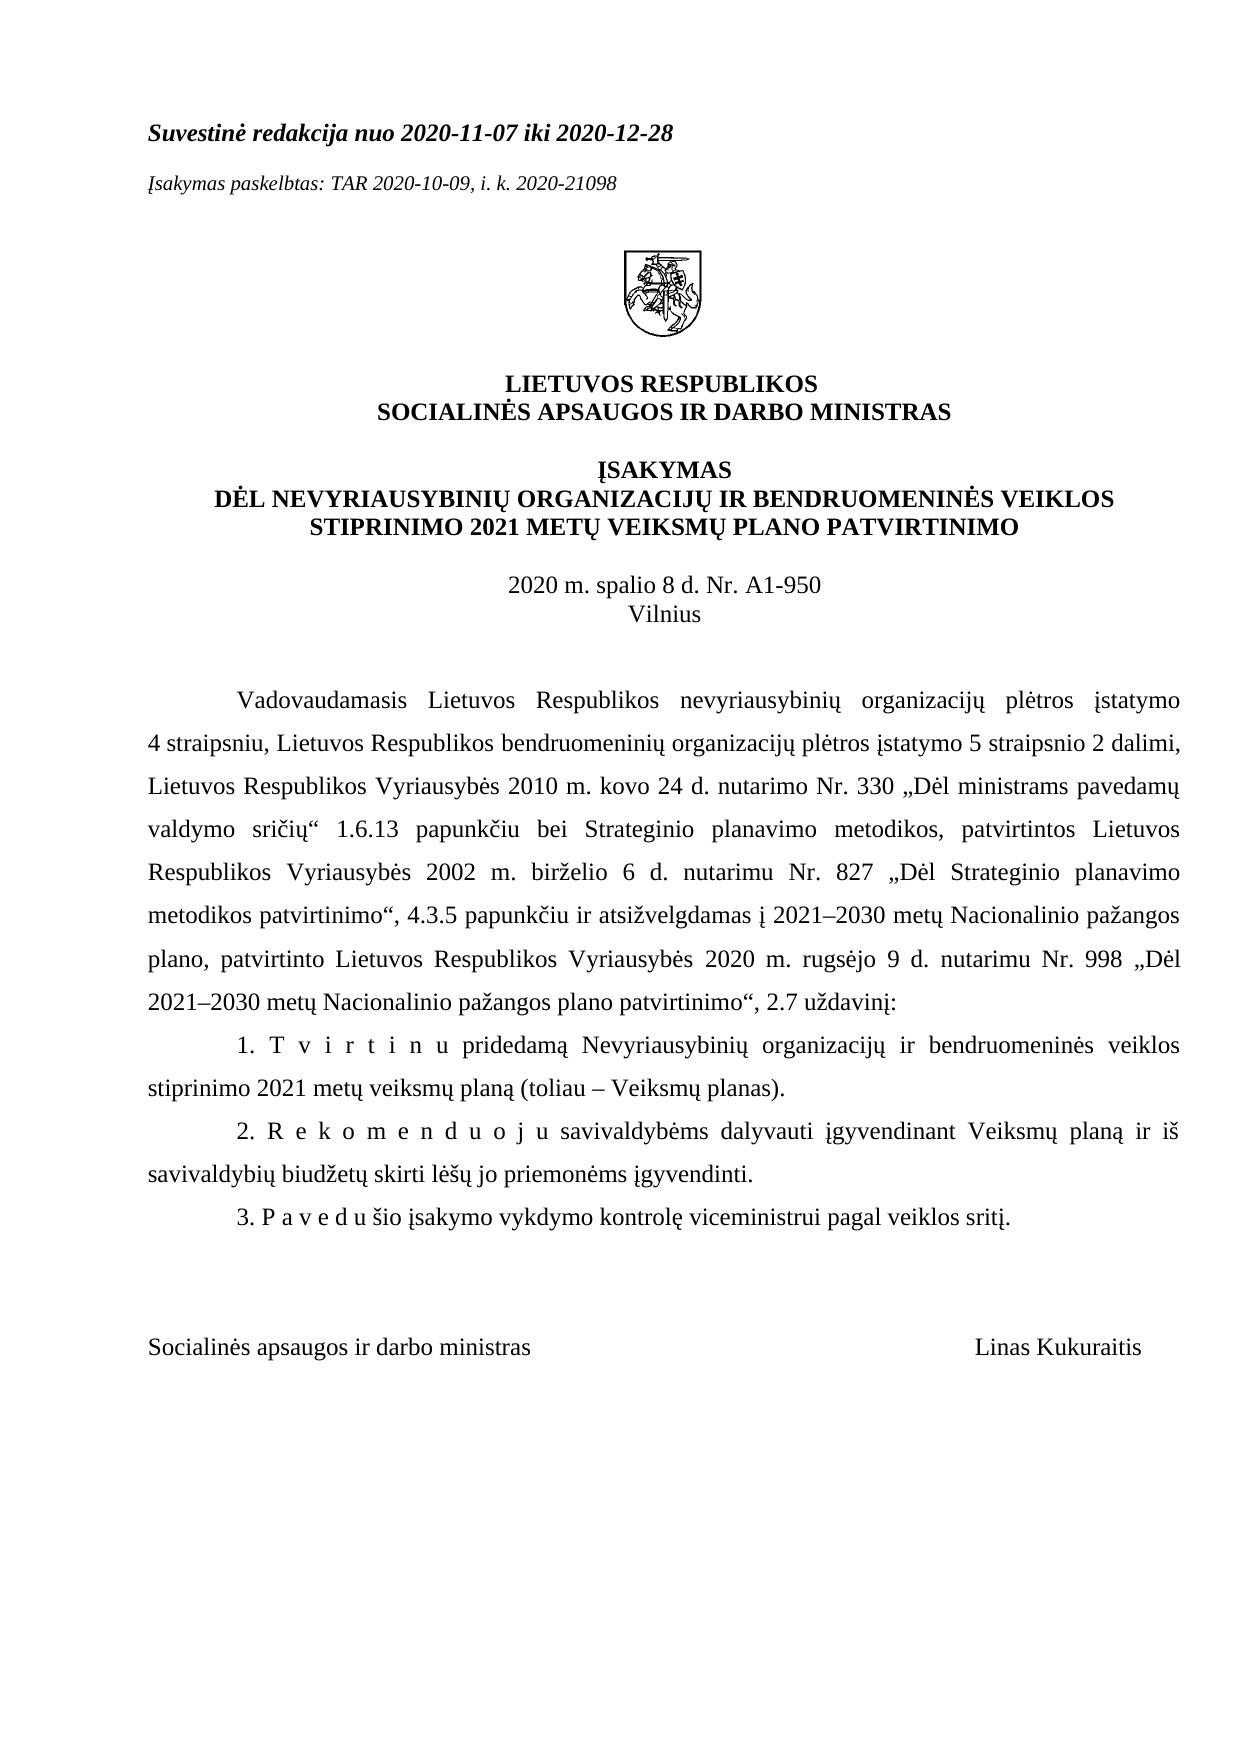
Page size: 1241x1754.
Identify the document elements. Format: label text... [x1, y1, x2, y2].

text DĖL NEVYRIAUSYBINIŲ ORGANIZACIJŲ IR BENDRUOMENINĖS VEIKLOS STIPRINIMO 2021 METŲ VEIKSMŲ PLANO PATVIRTINIMO [148, 484, 1181, 541]
text Socialinės apsaugos ir darbo ministras Linas Kukuraitis [148, 1332, 1181, 1361]
text 2020 m. spalio 8 d. Nr. A1-950 [148, 570, 1181, 599]
text LIETUVOS RESPUBLIKOS [148, 369, 1181, 397]
text 1. T v i r t i n u pridedamą Nevyriausybinių organizacijų ir bendruomeninės veiklos stiprinimo 2021 metų veiksmų planą (toliau – Veiksmų planas). [148, 1030, 1181, 1102]
text SOCIALINĖS APSAUGOS IR DARBO MINISTRAS [148, 397, 1181, 426]
text Suvestinė redakcija nuo 2020-11-07 iki 2020-12-28 [148, 118, 1181, 147]
text Vilnius [148, 599, 1181, 627]
text Vadovaudamasis Lietuvos Respublikos nevyriausybinių organizacijų plėtros įstatymo 4 straipsniu, Lietuvos Respublikos bendruomeninių organizacijų plėtros įstatymo 5 straipsnio 2 dalimi, Lietuvos Respublikos Vyriausybės 2010 m. kovo 24 d. nutarimo Nr. 330 „Dėl ministrams pavedamų valdymo sričių“ 1.6.13 papunkčiu bei Strateginio planavimo metodikos, patvirtintos Lietuvos Respublikos Vyriausybės 2002 m. birželio 6 d. nutarimu Nr. 827 „Dėl Strateginio planavimo metodikos patvirtinimo“, 4.3.5 papunkčiu ir atsižvelgdamas į 2021–2030 metų Nacionalinio pažangos plano, patvirtinto Lietuvos Respublikos Vyriausybės 2020 m. rugsėjo 9 d. nutarimu Nr. 998 „Dėl 2021–2030 metų Nacionalinio pažangos plano patvirtinimo“, 2.7 uždavinį: [148, 685, 1181, 1016]
text Įsakymas paskelbtas: TAR 2020-10-09, i. k. 2020-21098 [148, 171, 1181, 195]
text 3. P a v e d u šio įsakymo vykdymo kontrolę viceministrui pagal veiklos sritį. [148, 1202, 1181, 1231]
text ĮSAKYMAS [148, 455, 1181, 484]
text 2. R e k o m e n d u o j u savivaldybėms dalyvauti įgyvendinant Veiksmų planą ir iš savivaldybių biudžetų skirti lėšų jo priemonėms įgyvendinti. [148, 1116, 1181, 1188]
